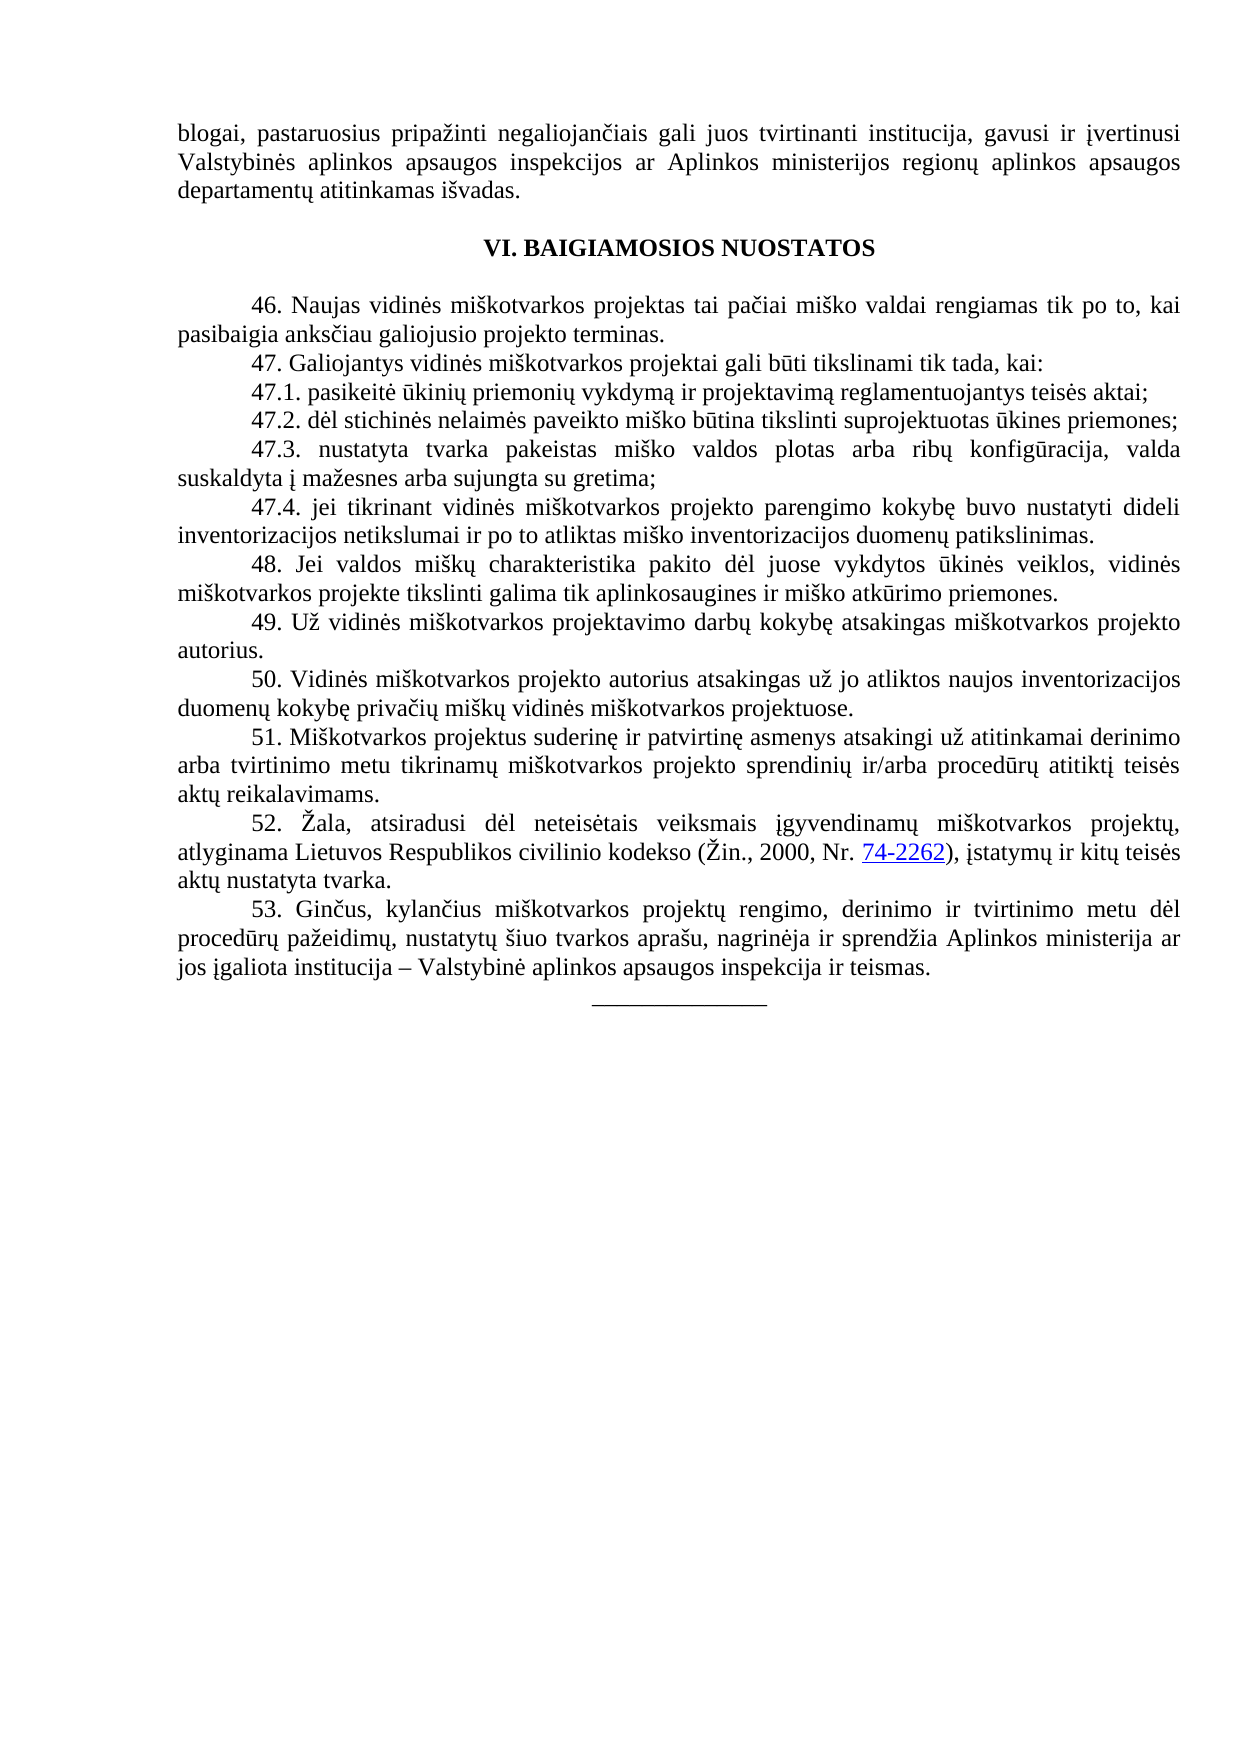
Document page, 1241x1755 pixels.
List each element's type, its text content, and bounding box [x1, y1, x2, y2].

text 47.3. nustatyta tvarka pakeistas miško valdos plotas arba ribų konfigūracija, valda suskaldyta į mažesnes arba sujungta su gretima; [177, 434, 1181, 492]
text blogai, pastaruosius pripažinti negaliojančiais gali juos tvirtinanti institucija, gavusi ir įvertinusi Valstybinės aplinkos apsaugos inspekcijos ar Aplinkos ministerijos regionų aplinkos apsaugos departamentų atitinkamas išvadas. [177, 118, 1181, 204]
text 47. Galiojantys vidinės miškotvarkos projektai gali būti tikslinami tik tada, kai: [177, 348, 1181, 377]
text 50. Vidinės miškotvarkos projekto autorius atsakingas už jo atliktos naujos inventorizacijos duomenų kokybę privačių miškų vidinės miškotvarkos projektuose. [177, 664, 1181, 722]
text 49. Už vidinės miškotvarkos projektavimo darbų kokybę atsakingas miškotvarkos projekto autorius. [177, 607, 1181, 664]
text 47.2. dėl stichinės nelaimės paveikto miško būtina tikslinti suprojektuotas ūkines priemones; [177, 406, 1181, 434]
text 46. Naujas vidinės miškotvarkos projektas tai pačiai miško valdai rengiamas tik po to, kai pasibaigia anksčiau galiojusio projekto terminas. [177, 291, 1181, 348]
text VI. BAIGIAMOSIOS NUOSTATOS [177, 233, 1181, 262]
text 53. Ginčus, kylančius miškotvarkos projektų rengimo, derinimo ir tvirtinimo metu dėl procedūrų pažeidimų, nustatytų šiuo tvarkos aprašu, nagrinėja ir sprendžia Aplinkos ministerija ar jos įgaliota institucija – Valstybinė aplinkos apsaugos inspekcija ir teismas. [177, 894, 1181, 981]
text 47.1. pasikeitė ūkinių priemonių vykdymą ir projektavimą reglamentuojantys teisės aktai; [177, 377, 1181, 406]
text 48. Jei valdos miškų charakteristika pakito dėl juose vykdytos ūkinės veiklos, vidinės miškotvarkos projekte tikslinti galima tik aplinkosaugines ir miško atkūrimo priemones. [177, 549, 1181, 607]
text 52. Žala, atsiradusi dėl neteisėtais veiksmais įgyvendinamų miškotvarkos projektų, atlyginama Lietuvos Respublikos civilinio kodekso (Žin., 2000, Nr. 74-2262), įstatymų ir kitų teisės aktų nustatyta tvarka. [177, 808, 1181, 894]
text 51. Miškotvarkos projektus suderinę ir patvirtinę asmenys atsakingi už atitinkamai derinimo arba tvirtinimo metu tikrinamų miškotvarkos projekto sprendinių ir/arba procedūrų atitiktį teisės aktų reikalavimams. [177, 722, 1181, 808]
text 47.4. jei tikrinant vidinės miškotvarkos projekto parengimo kokybę buvo nustatyti dideli inventorizacijos netikslumai ir po to atliktas miško inventorizacijos duomenų patikslinimas. [177, 492, 1181, 549]
text ______________ [177, 981, 1181, 1009]
